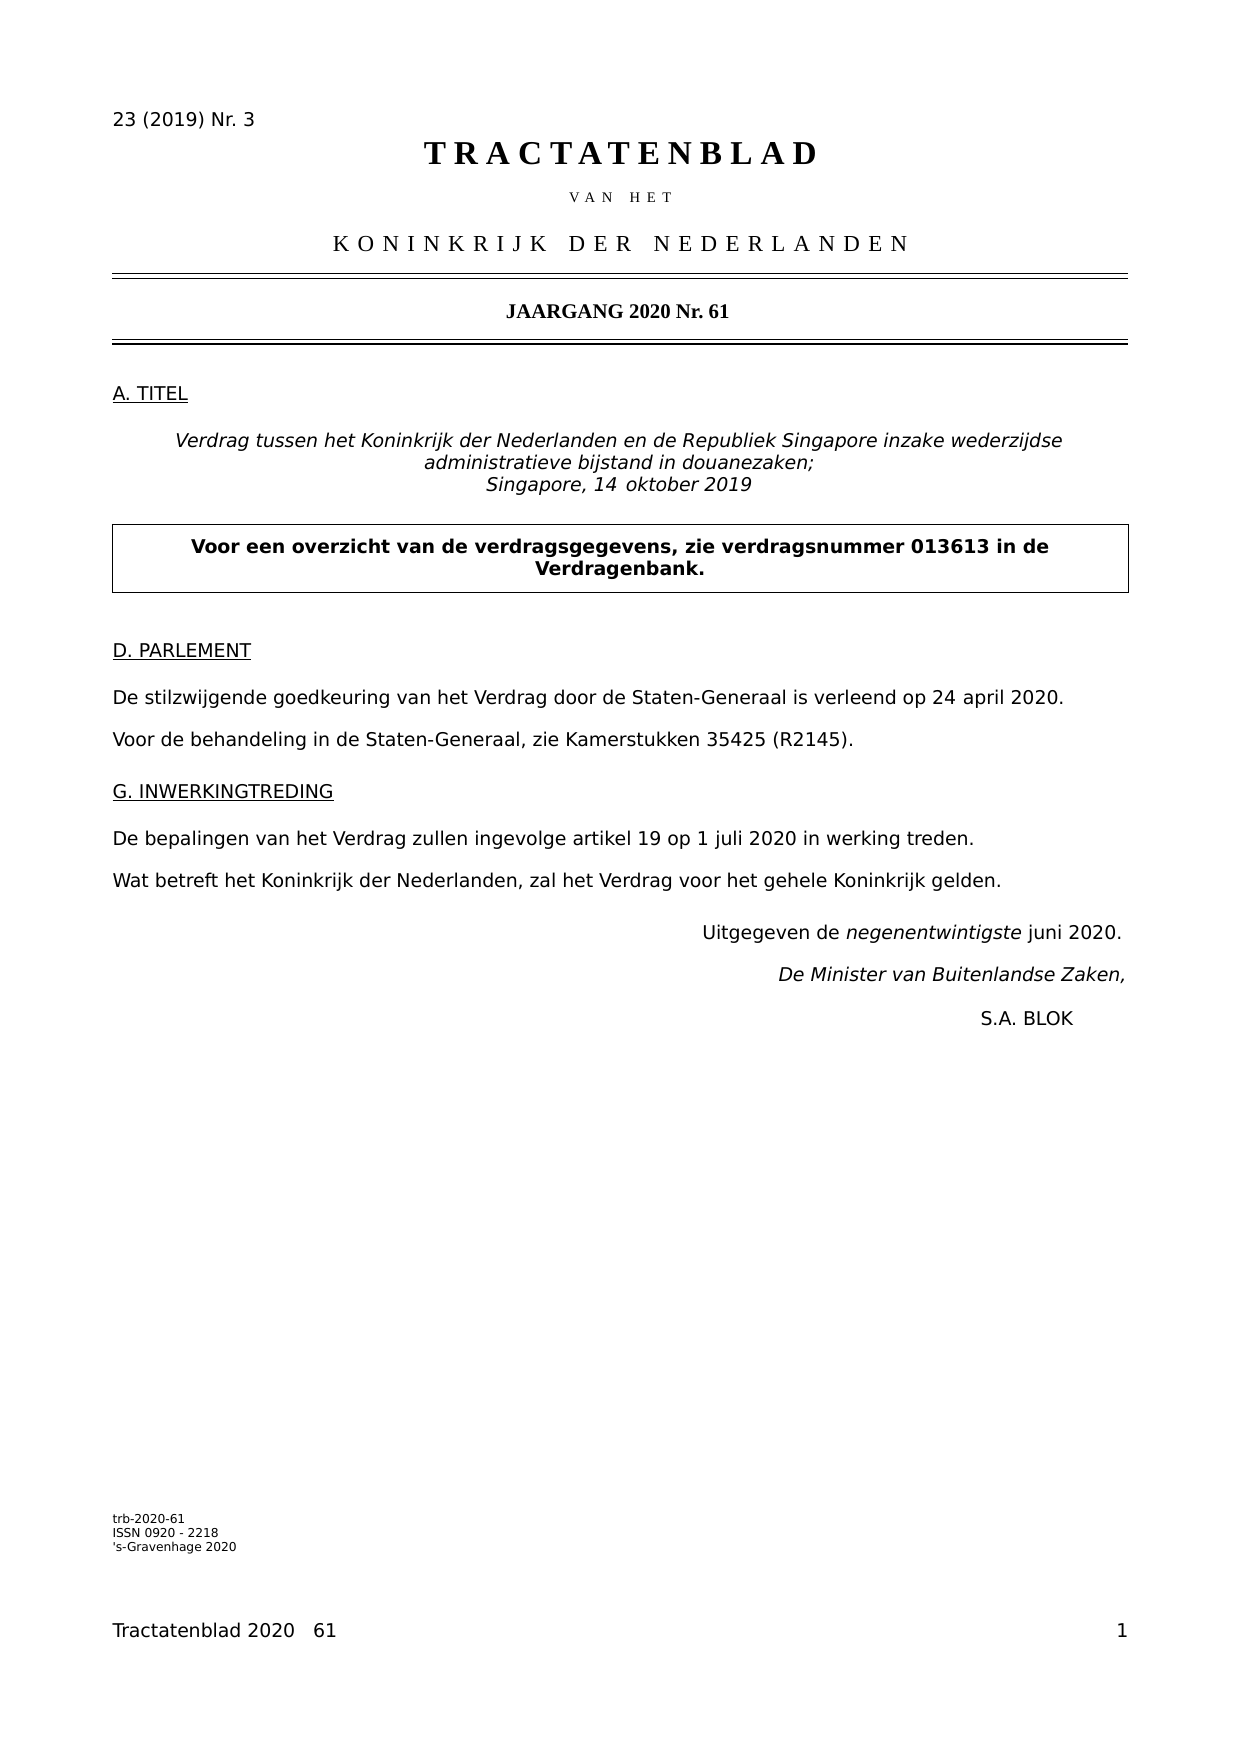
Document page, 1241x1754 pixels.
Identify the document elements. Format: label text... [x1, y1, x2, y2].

subtitle A. TITEL [112, 383, 1128, 405]
text 's-Gravenhage 2020 [112, 1540, 346, 1554]
text Verdrag tussen het Koninkrijk der Nederlanden en de Republiek Singapore inzake wederzijdse administratieve bijstand in douanezaken; [112, 430, 1128, 474]
text 23 (2019) Nr. 3 [112, 109, 1128, 131]
text Uitgegeven de negenentwintigste juni 2020. [112, 922, 1128, 944]
text De bepalingen van het Verdrag zullen ingevolge artikel 19 op 1 juli 2020 in werking treden. [112, 828, 1128, 850]
text De Minister van Buitenlandse Zaken, S.A. BLOK [112, 964, 1128, 1030]
subtitle G. INWERKINGTREDING [112, 781, 1128, 803]
text De stilzwijgende goedkeuring van het Verdrag door de Staten-Generaal is verleend op 24 april 2020. [112, 687, 1128, 709]
text KONINKRIJK DER NEDERLANDEN [112, 229, 1128, 256]
text Singapore, 14 oktober 2019 [112, 474, 1128, 496]
text Voor de behandeling in de Staten-Generaal, zie Kamerstukken 35425 (R2145). [112, 729, 1128, 751]
text ISSN 0920 - 2218 [112, 1526, 346, 1540]
text trb-2020-61 [112, 1512, 346, 1526]
text Wat betreft het Koninkrijk der Nederlanden, zal het Verdrag voor het gehele Koninkrijk gelden. [112, 870, 1128, 892]
text VAN HET [112, 189, 1128, 206]
subtitle D. PARLEMENT [112, 640, 1128, 662]
text JAARGANG 2020 Nr. 61 [112, 299, 1128, 323]
text TRACTATENBLAD [112, 133, 1128, 172]
